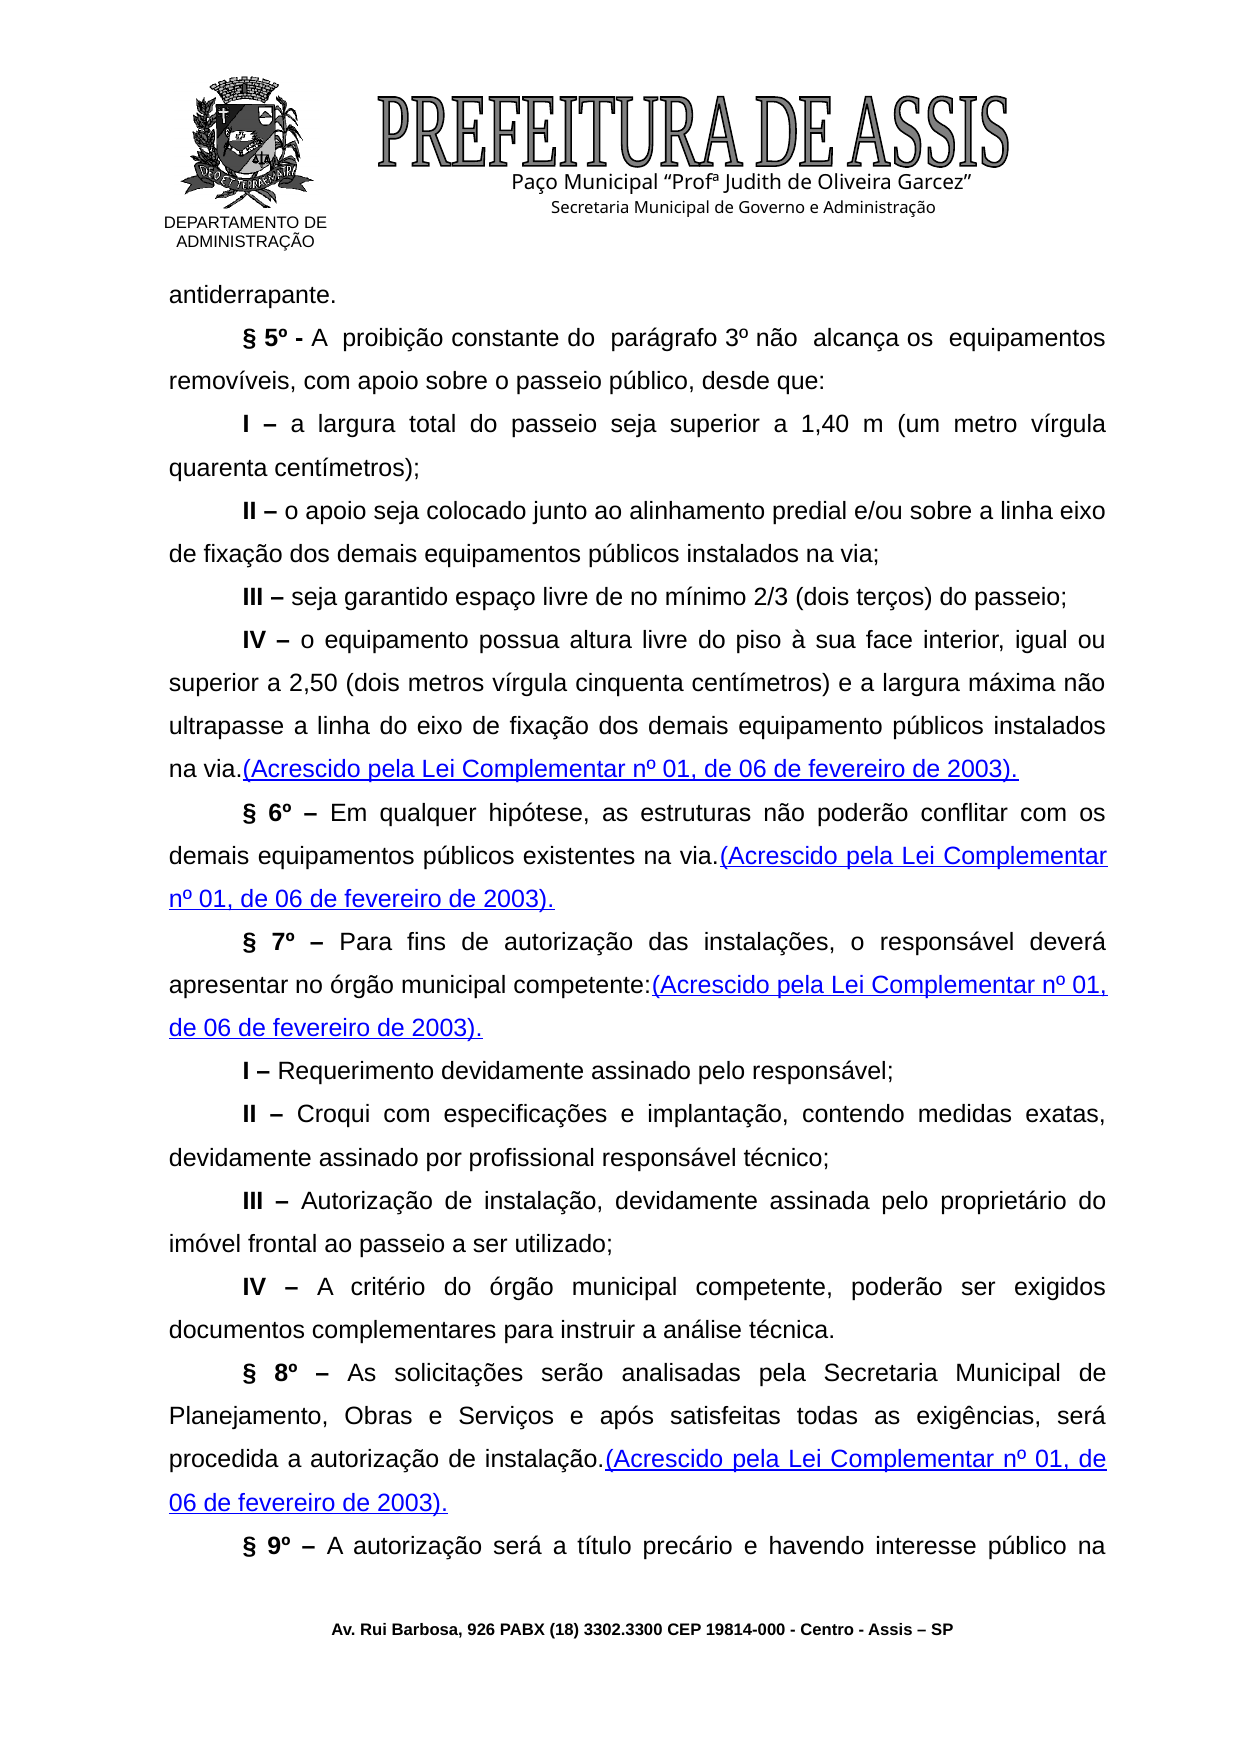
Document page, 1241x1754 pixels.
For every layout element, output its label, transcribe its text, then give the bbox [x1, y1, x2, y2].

text § 6º – Em qualquer hipótese, as estruturas não poderão conflitar com os demais equipamentos públicos existentes na via.(Acrescido pela Lei Complementar nº 01, de 06 de fevereiro de 2003). [169, 797, 1107, 912]
text § 9º – A autorização será a título precário e havendo interesse público na [169, 1531, 1107, 1559]
text IV – A critério do órgão municipal competente, poderão ser exigidos documentos complementares para instruir a análise técnica. [169, 1272, 1107, 1344]
text II – Croqui com especificações e implantação, contendo medidas exatas, devidamente assinado por profissional responsável técnico; [169, 1099, 1107, 1171]
text § 7º – Para fins de autorização das instalações, o responsável deverá apresentar no órgão municipal competente:(Acrescido pela Lei Complementar nº 01, de 06 de fevereiro de 2003). [169, 927, 1107, 1042]
text § 5º - A proibição constante do parágrafo 3º não alcança os equipamentos removíveis, com apoio sobre o passeio público, desde que: [169, 323, 1107, 395]
text § 8º – As solicitações serão analisadas pela Secretaria Municipal de Planejamento, Obras e Serviços e após satisfeitas todas as exigências, será procedida a autorização de instalação.(Acrescido pela Lei Complementar nº 01, de 06 de fevereiro de 2003). [169, 1358, 1107, 1516]
text antiderrapante. [169, 280, 1107, 309]
text I – a largura total do passeio seja superior a 1,40 m (um metro vírgula quarenta centímetros); [169, 409, 1107, 481]
text I – Requerimento devidamente assinado pelo responsável; [169, 1056, 1107, 1085]
text III – seja garantido espaço livre de no mínimo 2/3 (dois terços) do passeio; [169, 582, 1107, 611]
text II – o apoio seja colocado junto ao alinhamento predial e/ou sobre a linha eixo de fixação dos demais equipamentos públicos instalados na via; [169, 496, 1107, 567]
text III – Autorização de instalação, devidamente assinada pelo proprietário do imóvel frontal ao passeio a ser utilizado; [169, 1186, 1107, 1257]
text IV – o equipamento possua altura livre do piso à sua face interior, igual ou superior a 2,50 (dois metros vírgula cinquenta centímetros) e a largura máxima não ultrapasse a linha do eixo de fixação dos demais equipamento públicos instalados na via.(Acrescido pela Lei Complementar nº 01, de 06 de fevereiro de 2003). [169, 625, 1107, 783]
